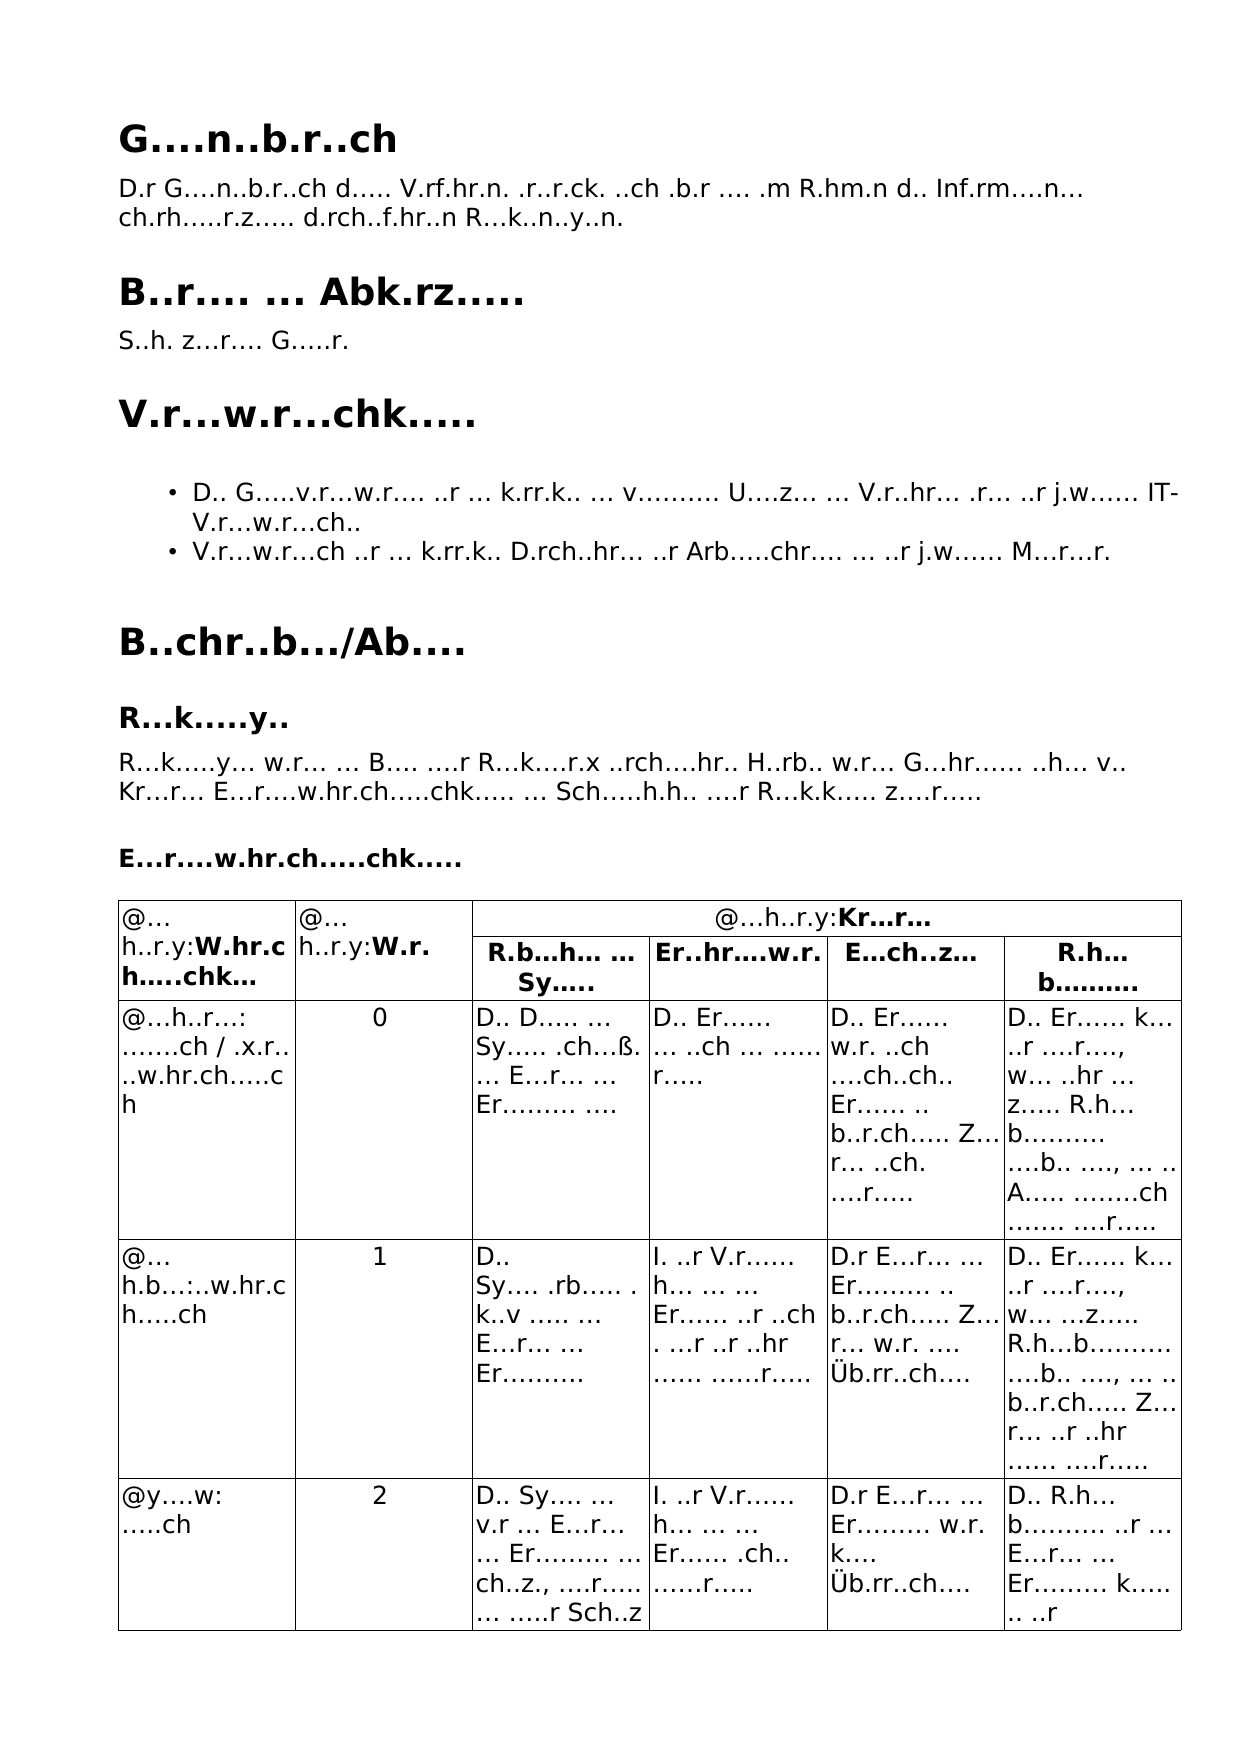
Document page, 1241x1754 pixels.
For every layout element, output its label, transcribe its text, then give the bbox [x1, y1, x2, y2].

table_cell D.r E…r… … Er……… w.r. k…. Üb.rr..ch…. [828, 1479, 1004, 1630]
table_cell I. ..r V.r……h… … … Er…… ..r ..ch. …r ..r ..hr …… ……r….. [650, 1240, 827, 1478]
subtitle B..chr..b.../Ab.... [118, 621, 1181, 664]
table_cell D.. Sy…. .rb….. .k..v ….. … E…r… … Er………. [473, 1240, 649, 1478]
table_cell 0 [296, 1001, 472, 1239]
text D.r G….n..b.r..ch d….. V.rf.hr.n. .r..r.ck. ..ch .b.r …. .m R.hm.n d.. Inf.rm….n…ch.rh…..r.z….. d.rch..f.hr..n R…k..n..y..n. [118, 174, 1181, 233]
table_cell D.. Er…… … ..ch … ……r….. [650, 1001, 827, 1239]
text R…k…..y… w.r… … B…. ….r R…k….r.x ..rch….hr.. H..rb.. w.r… G…hr…… ..h… v.. Kr…r… E…r….w.hr.ch…..chk….. … Sch…..h.h.. ….r R…k.k….. z….r….. [118, 748, 1181, 806]
table_cell D.. Er…… k… ..r ….r…., w… …z….. R.h…b………. ….b.. …., … .. b..r.ch….. Z…r… ..r ..hr …… ….r….. [1005, 1240, 1181, 1478]
table_cell R.h…b………. [1005, 937, 1181, 1000]
table_cell Er..hr….w.r. [650, 937, 827, 1000]
table_cell 2 [296, 1479, 472, 1630]
table_header @…h..r.y:W.hr.ch…..chk… [119, 901, 295, 1000]
table_header @…h..r.y:Kr…r… [473, 901, 1181, 936]
table_cell D.. R.h…b………. ..r … E…r… … Er……… k….. .. ..r [1005, 1479, 1181, 1630]
table_cell R.b…h… … Sy….. [473, 937, 649, 1000]
table_cell @y….w:…..ch [119, 1479, 295, 1630]
table_cell D.r E…r… … Er……… .. b..r.ch….. Z…r… w.r. …. Üb.rr..ch…. [828, 1240, 1004, 1478]
table_cell D.. Er…… k… ..r ….r…., w… ..hr …z….. R.h…b………. ….b.. …., … .. A….. ……..ch ……. ….r….. [1005, 1001, 1181, 1239]
subtitle E...r....w.hr.ch.....chk..... [118, 844, 1181, 873]
subtitle G....n..b.r..ch [118, 118, 1181, 162]
table_cell D.. Sy…. … v.r … E…r… … Er……… …ch..z., ….r….. … …..r Sch..z [473, 1479, 649, 1630]
list D.. G…..v.r…w.r…. ..r … k.rr.k.. … v………. U….z… … V.r..hr… .r… ..r j.w…… IT-V.r…w.r…ch.. [177, 478, 1181, 537]
table_cell D.. Er…… w.r. ..ch ….ch..ch.. Er…… .. b..r.ch….. Z…r… ..ch. ….r….. [828, 1001, 1004, 1239]
table_cell I. ..r V.r……h… … … Er…… .ch.. ……r….. [650, 1479, 827, 1630]
subtitle V.r...w.r...chk..... [118, 393, 1181, 437]
table_cell D.. D….. … Sy….. .ch…ß. … E…r… … Er……… …. [473, 1001, 649, 1239]
table_cell 1 [296, 1240, 472, 1478]
subtitle R...k.....y.. [118, 702, 1181, 736]
text S..h. z…r…. G…..r. [118, 326, 1181, 355]
subtitle B..r.... ... Abk.rz..... [118, 270, 1181, 314]
table_header @…h..r.y:W.r. [296, 901, 472, 1000]
list V.r…w.r…ch ..r … k.rr.k.. D.rch..hr… ..r Arb…..chr…. … ..r j.w…… M…r…r. [177, 537, 1181, 566]
table_cell E…ch..z… [828, 937, 1004, 1000]
table_cell @…h.b…:..w.hr.ch…..ch [119, 1240, 295, 1478]
table_cell @…h..r…:…….ch / .x.r.. ..w.hr.ch…..ch [119, 1001, 295, 1239]
